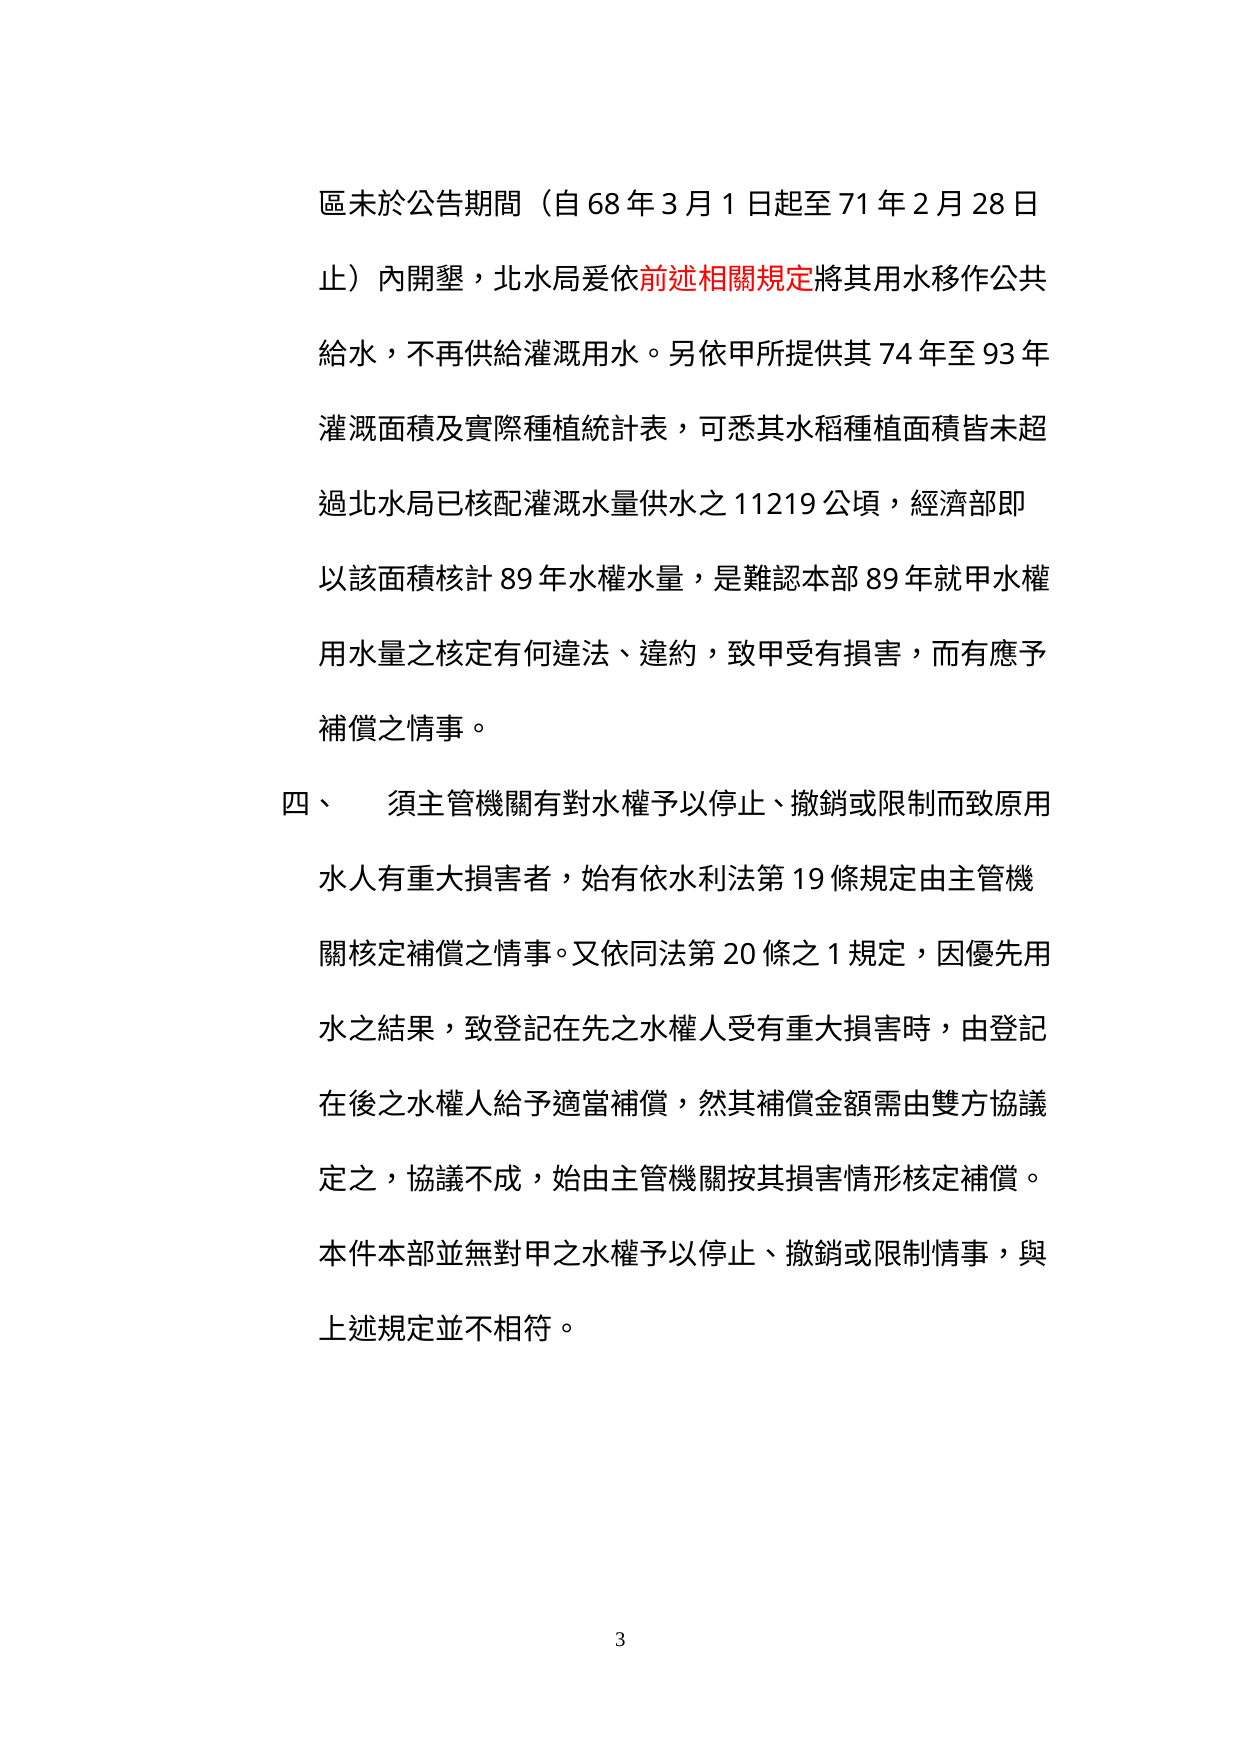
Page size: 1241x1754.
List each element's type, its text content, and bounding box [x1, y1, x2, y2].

list 須主管機關有對水權予以停止、撤銷或限制而致原用水人有重大損害者，始有依水利法第19條規定由主管機關核定補償之情事。又依同法第20條之1規定，因優先用水之結果，致登記在先之水權人受有重大損害時，由登記在後之水權人給予適當補償，然其補償金額需由雙方協議定之，協議不成，始由主管機關按其損害情形核定補償。本件本部並無對甲之水權予以停止、撤銷或限制情事，與上述規定並不相符。 [281, 764, 1053, 1364]
list 甲與前石管局所訂定之灌溉用水契約書第2條與第3 條規定，可見甲所稱其依上揭契約規定之石門灌區水量1,982.60C.M.S.D （秒立方公尺日）僅係暫訂用水量，仍應以灌溉事業實際所需者為準，且前石管局得配合整個水庫運用之盈虧調整之，並非甲已依上揭契約約定取得上揭固定之用水量。又從各相關資料可看出甲自74、75年之後，水稻植面積逐漸減少，在石門水庫灌區未墾土地，甲之灌區未於公告期間（自68年3 月1 日起至71年2 月28日止）內開墾，北水局爰依前述相關規定將其用水移作公共給水，不再供給灌溉用水。另依甲所提供其74年至93年灌溉面積及實際種植統計表，可悉其水稻種植面積皆未超過北水局已核配灌溉水量供水之11219公頃，經濟部即以該面積核計89年水權水量，是難認本部89年就甲水權用水量之核定有何違法、違約，致甲受有損害，而有應予補償之情事。 [281, 164, 1053, 764]
